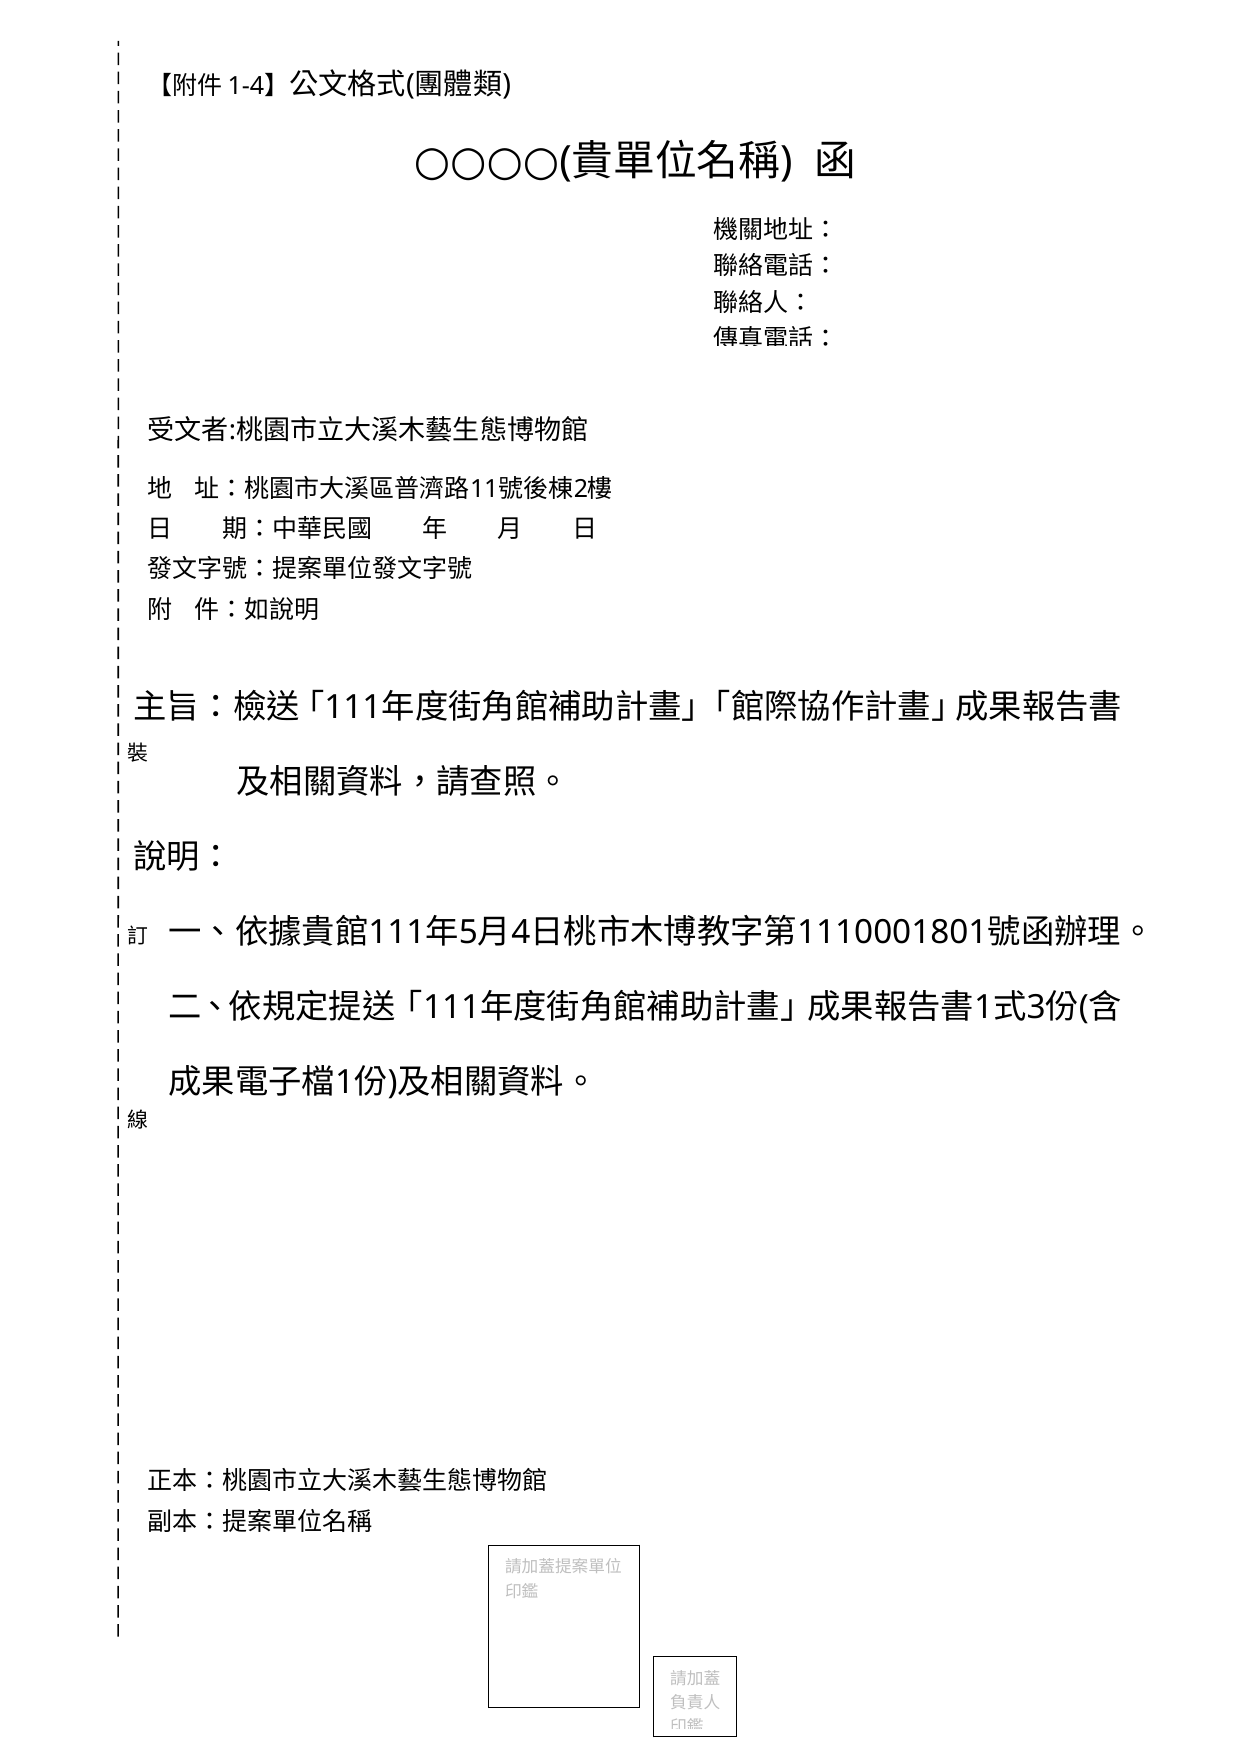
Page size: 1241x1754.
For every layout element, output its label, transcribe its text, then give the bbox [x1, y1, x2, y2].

text 主旨：檢送「111年度街角館補助計畫」「館際協作計畫」成果報告書及相關資料，請查照。 [133, 666, 1122, 816]
text 請加蓋提案單位印鑑 [505, 1553, 623, 1602]
text 聯絡人： [714, 282, 1206, 318]
text 日 期：中華民國 年 月 日 [147, 508, 1122, 546]
text 請加蓋負責人印鑑 [670, 1665, 720, 1728]
text 機關地址： [714, 209, 1206, 246]
text 聯絡電話： [714, 246, 1206, 282]
text 附 件：如說明 [147, 588, 1122, 626]
text 正本：桃園市立大溪木藝生態博物館 [147, 1460, 1122, 1497]
text 受文者:桃園市立大溪木藝生態博物館 [147, 390, 1122, 465]
text 二、依規定提送「111年度街角館補助計畫」成果報告書1式3份(含成果電子檔1份)及相關資料。 [168, 966, 1122, 1116]
text 裝 訂 線 [122, 742, 152, 1254]
text 地 址：桃園市大溪區普濟路11號後棟2樓 [147, 468, 1122, 505]
text 副本：提案單位名稱 [147, 1501, 1122, 1538]
text 一、依據貴館111年5月4日桃市木博教字第1110001801號函辦理。 [168, 891, 1122, 966]
text 發文字號：提案單位發文字號 [147, 548, 1122, 586]
text 【附件1-4】公文格式(團體類) [147, 44, 1122, 119]
text 傳真電話： [714, 318, 1206, 346]
text 說明： [152, 816, 1122, 891]
text ○○○○(貴單位名稱) 函 [147, 119, 1122, 194]
